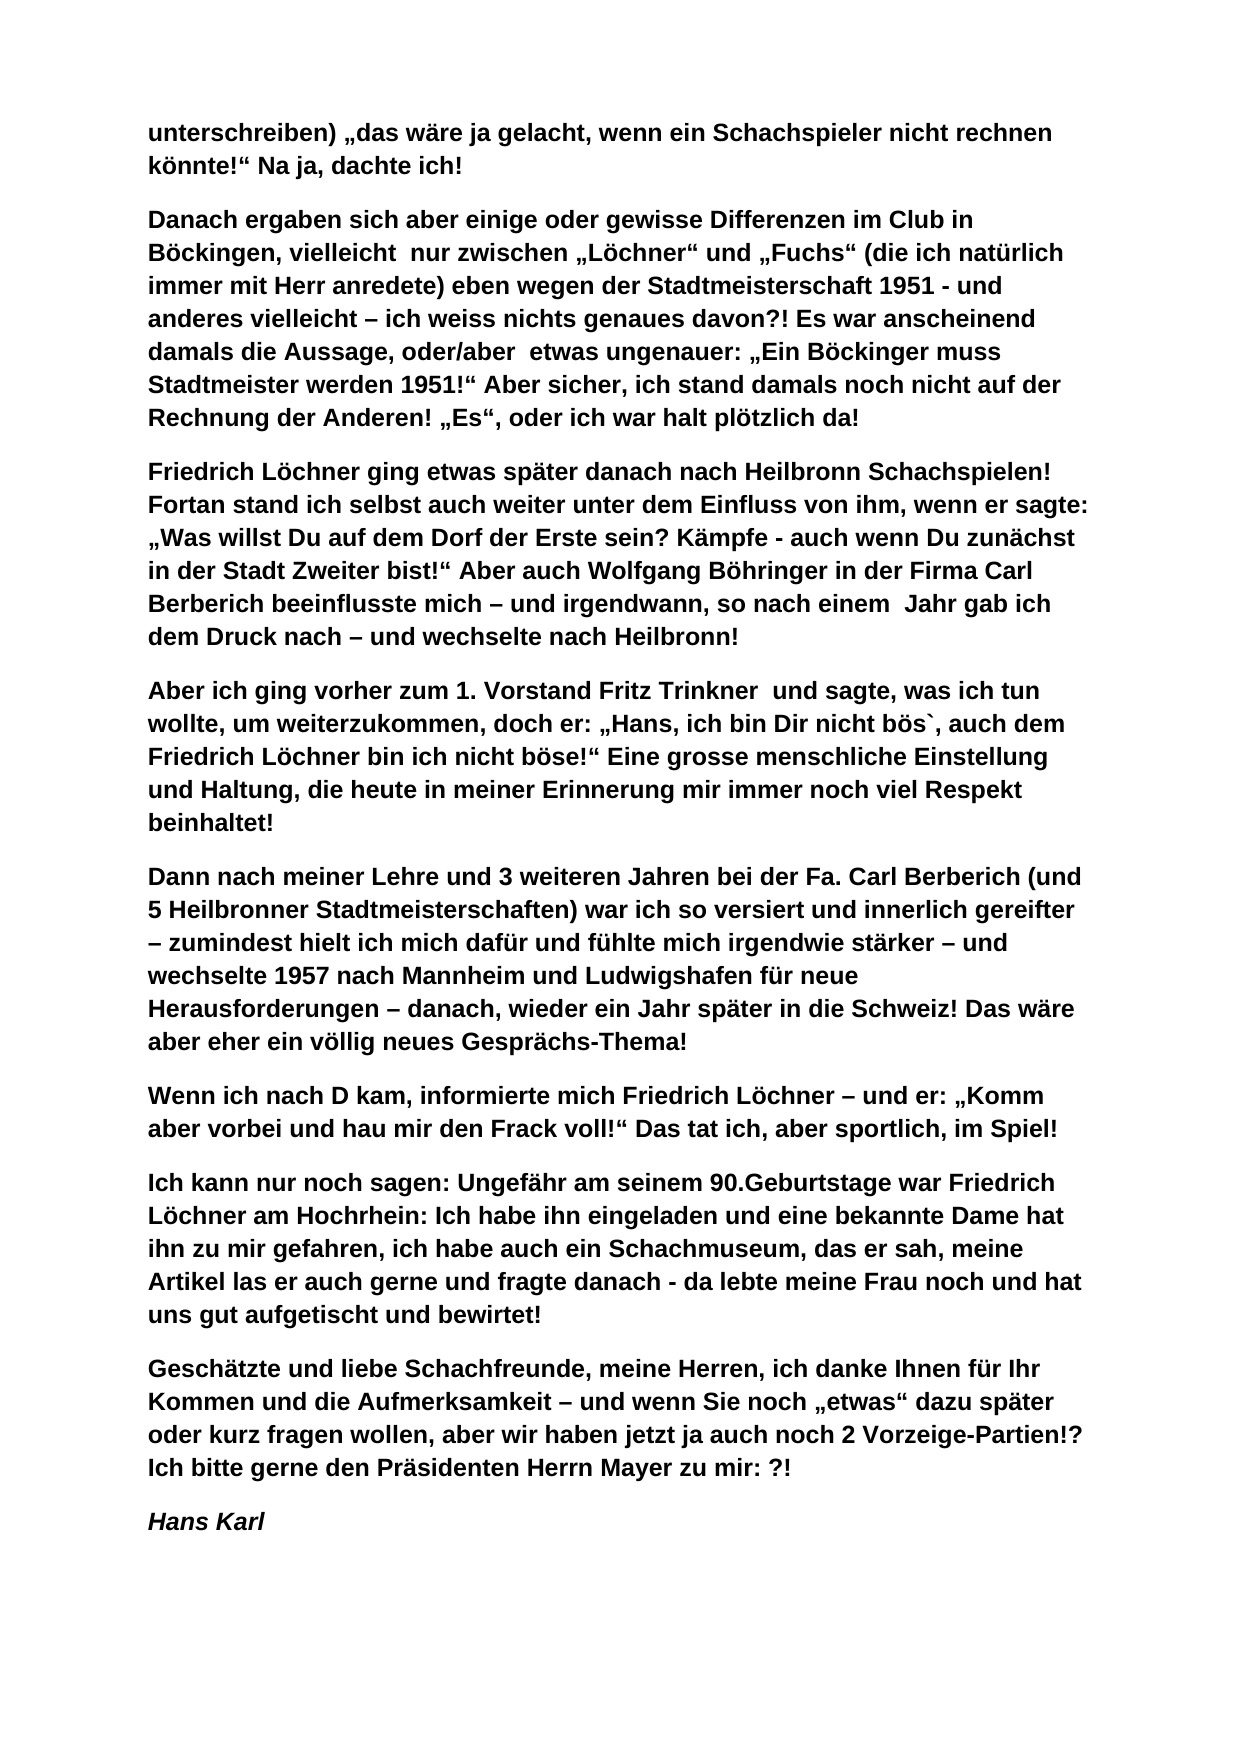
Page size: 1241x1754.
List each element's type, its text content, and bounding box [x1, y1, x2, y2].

text Dann nach meiner Lehre und 3 weiteren Jahren bei der Fa. Carl Berberich (und 5 Heilbronner Stadtmeisterschaften) war ich so versiert und innerlich gereifter – zumindest hielt ich mich dafür und fühlte mich irgendwie stärker – und wechselte 1957 nach Mannheim und Ludwigshafen für neue Herausforderungen – danach, wieder ein Jahr später in die Schweiz! Das wäre aber eher ein völlig neues Gesprächs-Thema! [148, 862, 1092, 1056]
text Friedrich Löchner ging etwas später danach nach Heilbronn Schachspielen! Fortan stand ich selbst auch weiter unter dem Einfluss von ihm, wenn er sagte: „Was willst Du auf dem Dorf der Erste sein? Kämpfe - auch wenn Du zunächst in der Stadt Zweiter bist!“ Aber auch Wolfgang Böhringer in der Firma Carl Berberich beeinflusste mich – und irgendwann, so nach einem Jahr gab ich dem Druck nach – und wechselte nach Heilbronn! [148, 457, 1092, 651]
text Ich kann nur noch sagen: Ungefähr am seinem 90.Geburtstage war Friedrich Löchner am Hochrhein: Ich habe ihn eingeladen und eine bekannte Dame hat ihn zu mir gefahren, ich habe auch ein Schachmuseum, das er sah, meine Artikel las er auch gerne und fragte danach - da lebte meine Frau noch und hat uns gut aufgetischt und bewirtet! [148, 1168, 1092, 1328]
text Geschätzte und liebe Schachfreunde, meine Herren, ich danke Ihnen für Ihr Kommen und die Aufmerksamkeit – und wenn Sie noch „etwas“ dazu später oder kurz fragen wollen, aber wir haben jetzt ja auch noch 2 Vorzeige-Partien!? Ich bitte gerne den Präsidenten Herrn Mayer zu mir: ?! [148, 1354, 1092, 1481]
text unterschreiben) „das wäre ja gelacht, wenn ein Schachspieler nicht rechnen könnte!“ Na ja, dachte ich! [148, 118, 1092, 180]
text Aber ich ging vorher zum 1. Vorstand Fritz Trinkner und sagte, was ich tun wollte, um weiterzukommen, doch er: „Hans, ich bin Dir nicht bös`, auch dem Friedrich Löchner bin ich nicht böse!“ Eine grosse menschliche Einstellung und Haltung, die heute in meiner Erinnerung mir immer noch viel Respekt beinhaltet! [148, 676, 1092, 837]
text Wenn ich nach D kam, informierte mich Friedrich Löchner – und er: „Komm aber vorbei und hau mir den Frack voll!“ Das tat ich, aber sportlich, im Spiel! [148, 1081, 1092, 1143]
text Hans Karl [148, 1507, 1092, 1535]
text Danach ergaben sich aber einige oder gewisse Differenzen im Club in Böckingen, vielleicht nur zwischen „Löchner“ und „Fuchs“ (die ich natürlich immer mit Herr anredete) eben wegen der Stadtmeisterschaft 1951 - und anderes vielleicht – ich weiss nichts genaues davon?! Es war anscheinend damals die Aussage, oder/aber etwas ungenauer: „Ein Böckinger muss Stadtmeister werden 1951!“ Aber sicher, ich stand damals noch nicht auf der Rechnung der Anderen! „Es“, oder ich war halt plötzlich da! [148, 205, 1092, 432]
